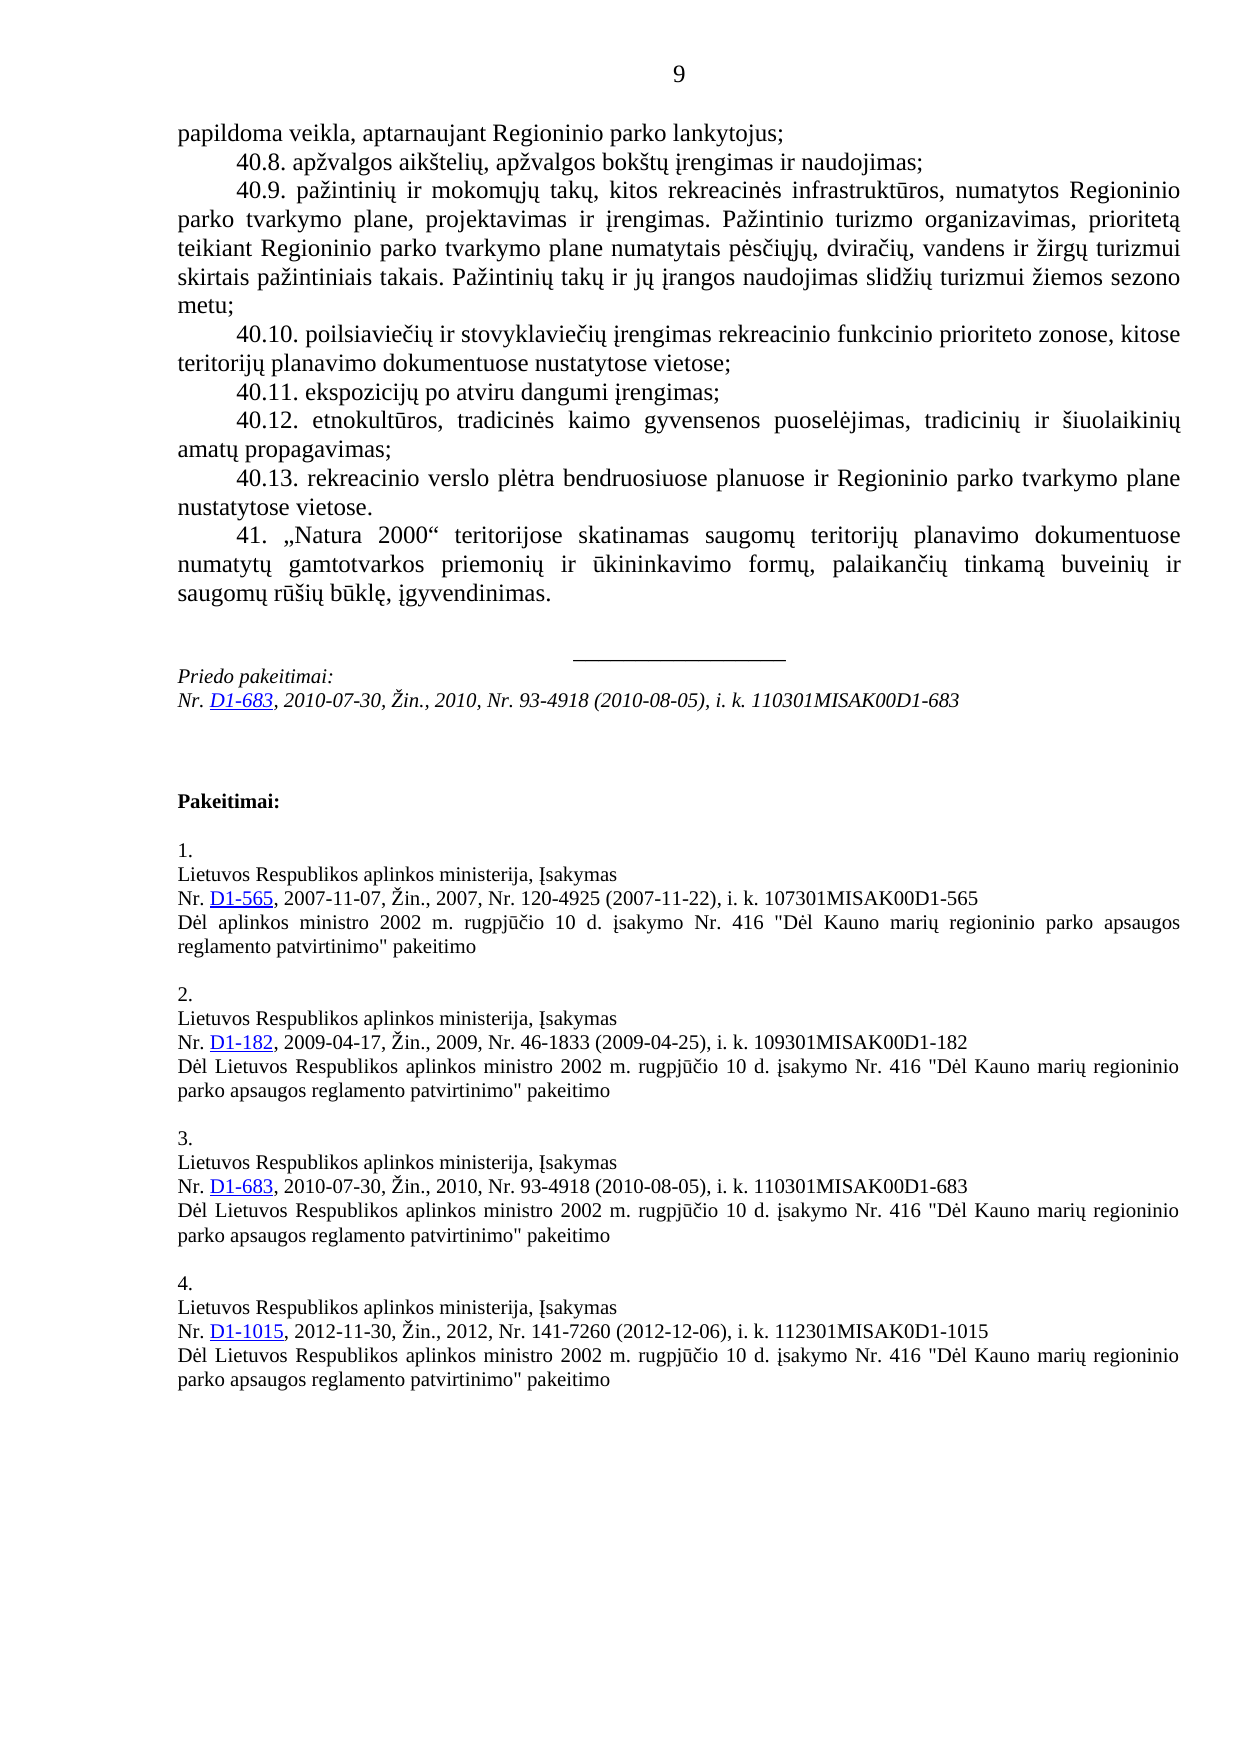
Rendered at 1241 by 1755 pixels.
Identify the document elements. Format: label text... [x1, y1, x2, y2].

text Nr. D1-1015, 2012-11-30, Žin., 2012, Nr. 141-7260 (2012-12-06), i. k. 112301MISAK0D1-1015 [177, 1319, 1181, 1343]
text 40.13. rekreacinio verslo plėtra bendruosiuose planuose ir Regioninio parko tvarkymo plane nustatytose vietose. [177, 463, 1181, 521]
text Lietuvos Respublikos aplinkos ministerija, Įsakymas [177, 1295, 1181, 1319]
text 40.12. etnokultūros, tradicinės kaimo gyvensenos puoselėjimas, tradicinių ir šiuolaikinių amatų propagavimas; [177, 406, 1181, 463]
text 1. [177, 837, 1181, 862]
text _________________ [177, 636, 1181, 664]
text 4. [177, 1271, 1181, 1295]
text 41. „Natura 2000“ teritorijose skatinamas saugomų teritorijų planavimo dokumentuose numatytų gamtotvarkos priemonių ir ūkininkavimo formų, palaikančių tinkamą buveinių ir saugomų rūšių būklę, įgyvendinimas. [177, 521, 1181, 607]
text Dėl Lietuvos Respublikos aplinkos ministro 2002 m. rugpjūčio 10 d. įsakymo Nr. 416 "Dėl Kauno marių regioninio parko apsaugos reglamento patvirtinimo" pakeitimo [177, 1343, 1181, 1391]
text 40.8. apžvalgos aikštelių, apžvalgos bokštų įrengimas ir naudojimas; [177, 147, 1181, 176]
text Lietuvos Respublikos aplinkos ministerija, Įsakymas [177, 1006, 1181, 1030]
text Nr. D1-683, 2010-07-30, Žin., 2010, Nr. 93-4918 (2010-08-05), i. k. 110301MISAK00D1-683 [177, 688, 1181, 712]
text Priedo pakeitimai: [177, 664, 1181, 688]
text Dėl Lietuvos Respublikos aplinkos ministro 2002 m. rugpjūčio 10 d. įsakymo Nr. 416 "Dėl Kauno marių regioninio parko apsaugos reglamento patvirtinimo" pakeitimo [177, 1198, 1181, 1247]
text Lietuvos Respublikos aplinkos ministerija, Įsakymas [177, 1150, 1181, 1174]
text Lietuvos Respublikos aplinkos ministerija, Įsakymas [177, 862, 1181, 886]
text 40.11. ekspozicijų po atviru dangumi įrengimas; [177, 377, 1181, 406]
text Nr. D1-565, 2007-11-07, Žin., 2007, Nr. 120-4925 (2007-11-22), i. k. 107301MISAK00D1-565 [177, 886, 1181, 910]
text 40.9. pažintinių ir mokomųjų takų, kitos rekreacinės infrastruktūros, numatytos Regioninio parko tvarkymo plane, projektavimas ir įrengimas. Pažintinio turizmo organizavimas, prioritetą teikiant Regioninio parko tvarkymo plane numatytais pėsčiųjų, dviračių, vandens ir žirgų turizmui skirtais pažintiniais takais. Pažintinių takų ir jų įrangos naudojimas slidžių turizmui žiemos sezono metu; [177, 176, 1181, 319]
text papildoma veikla, aptarnaujant Regioninio parko lankytojus; [177, 118, 1181, 147]
text 2. [177, 982, 1181, 1006]
text 40.10. poilsiaviečių ir stovyklaviečių įrengimas rekreacinio funkcinio prioriteto zonose, kitose teritorijų planavimo dokumentuose nustatytose vietose; [177, 319, 1181, 377]
text Dėl Lietuvos Respublikos aplinkos ministro 2002 m. rugpjūčio 10 d. įsakymo Nr. 416 "Dėl Kauno marių regioninio parko apsaugos reglamento patvirtinimo" pakeitimo [177, 1054, 1181, 1102]
text Pakeitimai: [177, 789, 1181, 813]
text Nr. D1-683, 2010-07-30, Žin., 2010, Nr. 93-4918 (2010-08-05), i. k. 110301MISAK00D1-683 [177, 1174, 1181, 1198]
text Dėl aplinkos ministro 2002 m. rugpjūčio 10 d. įsakymo Nr. 416 "Dėl Kauno marių regioninio parko apsaugos reglamento patvirtinimo" pakeitimo [177, 910, 1181, 958]
text Nr. D1-182, 2009-04-17, Žin., 2009, Nr. 46-1833 (2009-04-25), i. k. 109301MISAK00D1-182 [177, 1030, 1181, 1054]
text 3. [177, 1126, 1181, 1150]
